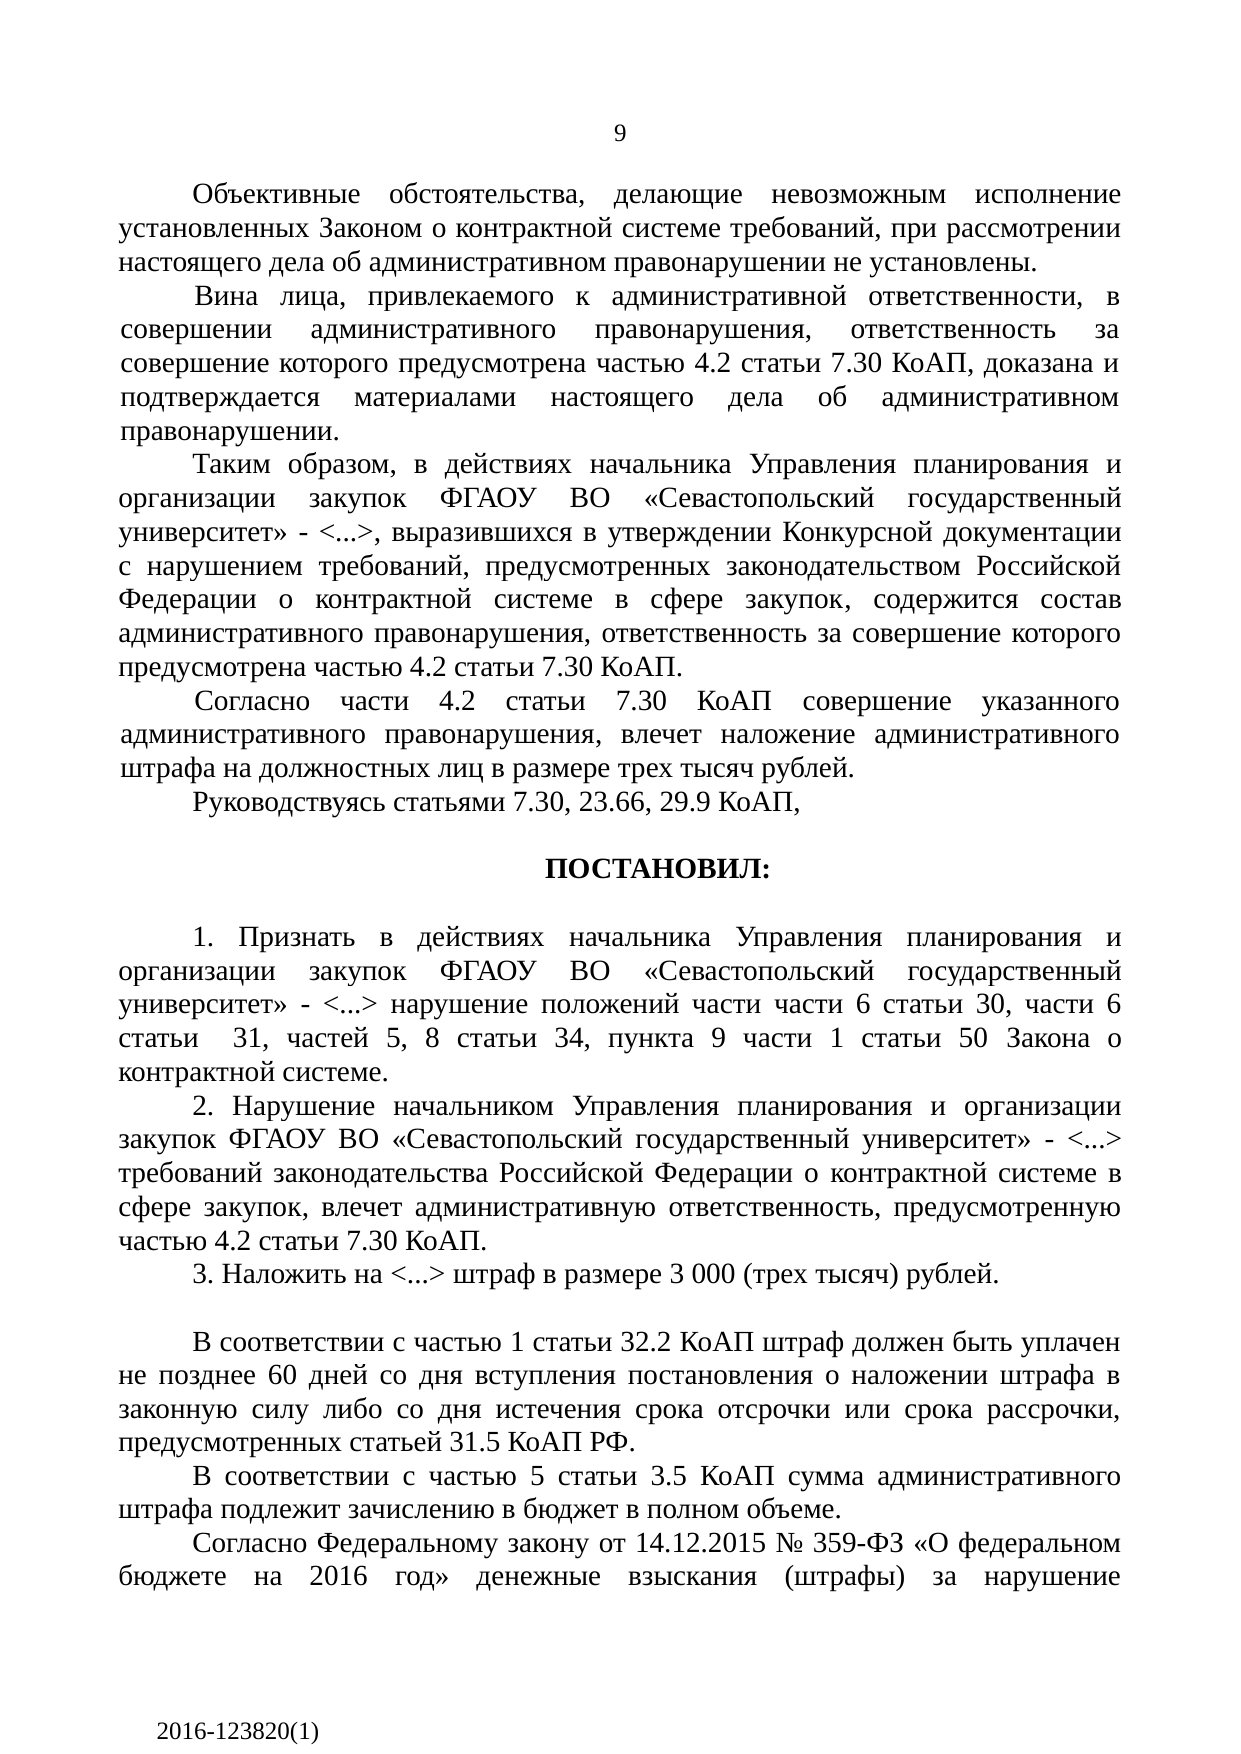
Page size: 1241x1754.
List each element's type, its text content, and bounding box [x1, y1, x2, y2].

text Согласно части 4.2 статьи 7.30 КоАП совершение указанного административного правонарушения, влечет наложение административного штрафа на должностных лиц в размере трех тысяч рублей. [120, 683, 1120, 784]
text Таким образом, в действиях начальника Управления планирования и организации закупок ФГАОУ ВО «Севастопольский государственный университет» - <...>, выразившихся в утверждении Конкурсной документации с нарушением требований, предусмотренных законодательством Российской Федерации о контрактной системе в сфере закупок, содержится состав административного правонарушения, ответственность за совершение которого предусмотрена частью 4.2 статьи 7.30 КоАП. [118, 446, 1122, 683]
text Объективные обстоятельства, делающие невозможным исполнение установленных Законом о контрактной системе требований, при рассмотрении настоящего дела об административном правонарушении не установлены. [118, 176, 1122, 278]
text Руководствуясь статьями 7.30, 23.66, 29.9 КоАП, [118, 784, 1122, 818]
text 2. Нарушение начальником Управления планирования и организации закупок ФГАОУ ВО «Севастопольский государственный университет» - <...> требований законодательства Российской Федерации о контрактной системе в сфере закупок, влечет административную ответственность, предусмотренную частью 4.2 статьи 7.30 КоАП. [118, 1088, 1122, 1256]
text ПОСТАНОВИЛ: [118, 851, 1122, 885]
text В соответствии с частью 5 статьи 3.5 КоАП сумма административного штрафа подлежит зачислению в бюджет в полном объеме. [118, 1458, 1122, 1525]
text В соответствии с частью 1 статьи 32.2 КоАП штраф должен быть уплачен не позднее 60 дней со дня вступления постановления о наложении штрафа в законную силу либо со дня истечения срока отсрочки или срока рассрочки, предусмотренных статьей 31.5 КоАП РФ. [118, 1324, 1122, 1458]
text Вина лица, привлекаемого к административной ответственности, в совершении административного правонарушения, ответственность за совершение которого предусмотрена частью 4.2 статьи 7.30 КоАП, доказана и подтверждается материалами настоящего дела об административном правонарушении. [120, 278, 1120, 446]
text Согласно Федеральному закону от 14.12.2015 № 359-ФЗ «О федеральном бюджете на 2016 год» денежные взыскания (штрафы) за нарушение [118, 1525, 1122, 1592]
text 1. Признать в действиях начальника Управления планирования и организации закупок ФГАОУ ВО «Севастопольский государственный университет» - <...> нарушение положений части части 6 статьи 30, части 6 статьи 31, частей 5, 8 статьи 34, пункта 9 части 1 статьи 50 Закона о контрактной системе. [118, 919, 1122, 1088]
text 3. Наложить на <...> штраф в размере 3 000 (трех тысяч) рублей. [118, 1256, 1122, 1290]
